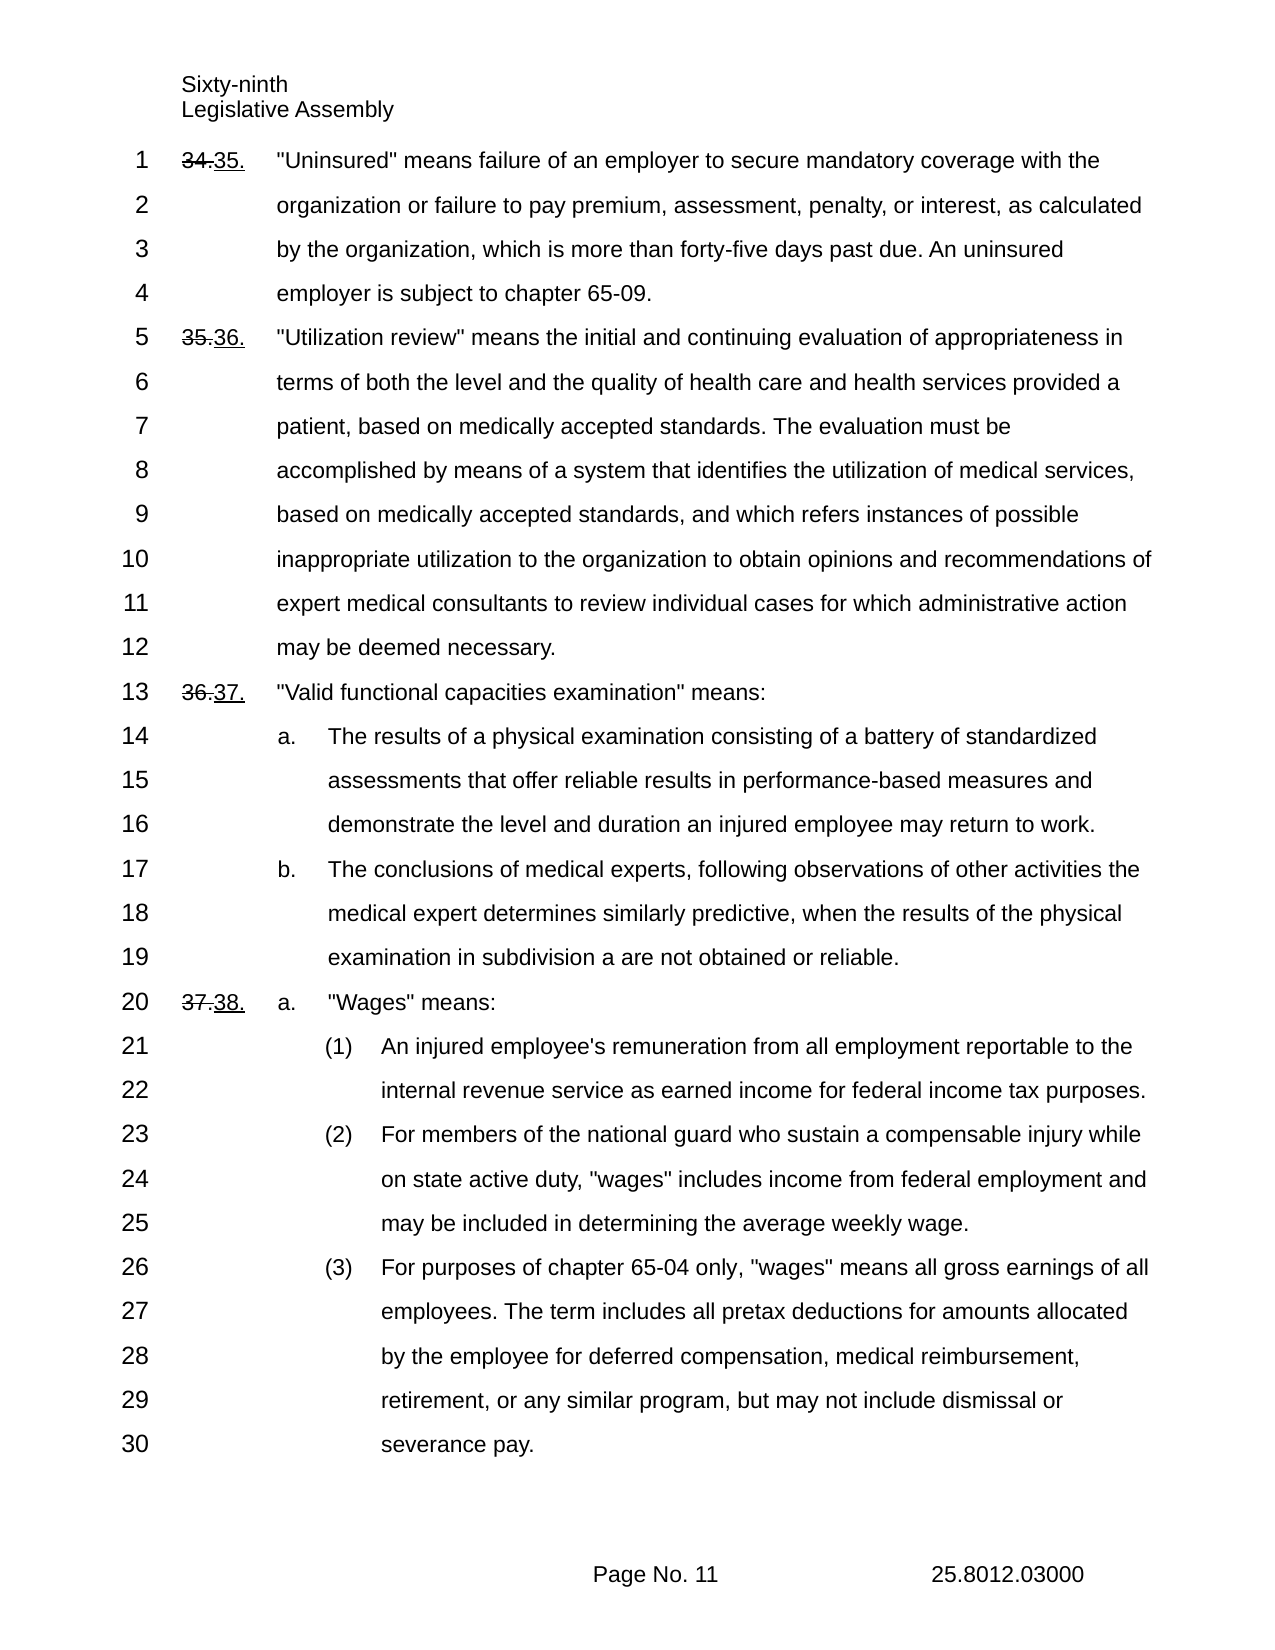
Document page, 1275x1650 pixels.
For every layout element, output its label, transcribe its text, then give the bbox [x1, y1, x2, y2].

text 36.37. "Valid functional capacities examination" means: [181, 664, 1154, 709]
text b. The conclusions of medical experts, following observations of other activities the medical expert determines similarly predictive, when the results of the physical examination in subdivision a are not obtained or reliable. [181, 842, 1154, 974]
text 37.38. a. "Wages" means: [181, 974, 1154, 1019]
text (3) For purposes of chapter 65‑04 only, "wages" means all gross earnings of all employees. The term includes all pretax deductions for amounts allocated by the employee for deferred compensation, medical reimbursement, retirement, or any similar program, but may not include dismissal or severance pay. [181, 1240, 1154, 1461]
text (1) An injured employee's remuneration from all employment reportable to the internal revenue service as earned income for federal income tax purposes. [181, 1019, 1154, 1107]
text a. The results of a physical examination consisting of a battery of standardized assessments that offer reliable results in performance-based measures and demonstrate the level and duration an injured employee may return to work. [181, 709, 1154, 842]
text 35.36. "Utilization review" means the initial and continuing evaluation of appropriateness in terms of both the level and the quality of health care and health services provided a patient, based on medically accepted standards. The evaluation must be accomplished by means of a system that identifies the utilization of medical services, based on medically accepted standards, and which refers instances of possible inappropriate utilization to the organization to obtain opinions and recommendations of expert medical consultants to review individual cases for which administrative action may be deemed necessary. [181, 310, 1154, 664]
text (2) For members of the national guard who sustain a compensable injury while on state active duty, "wages" includes income from federal employment and may be included in determining the average weekly wage. [181, 1107, 1154, 1240]
text 34.35. "Uninsured" means failure of an employer to secure mandatory coverage with the organization or failure to pay premium, assessment, penalty, or interest, as calculated by the organization, which is more than forty‑five days past due. An uninsured employer is subject to chapter 65‑09. [181, 133, 1154, 310]
